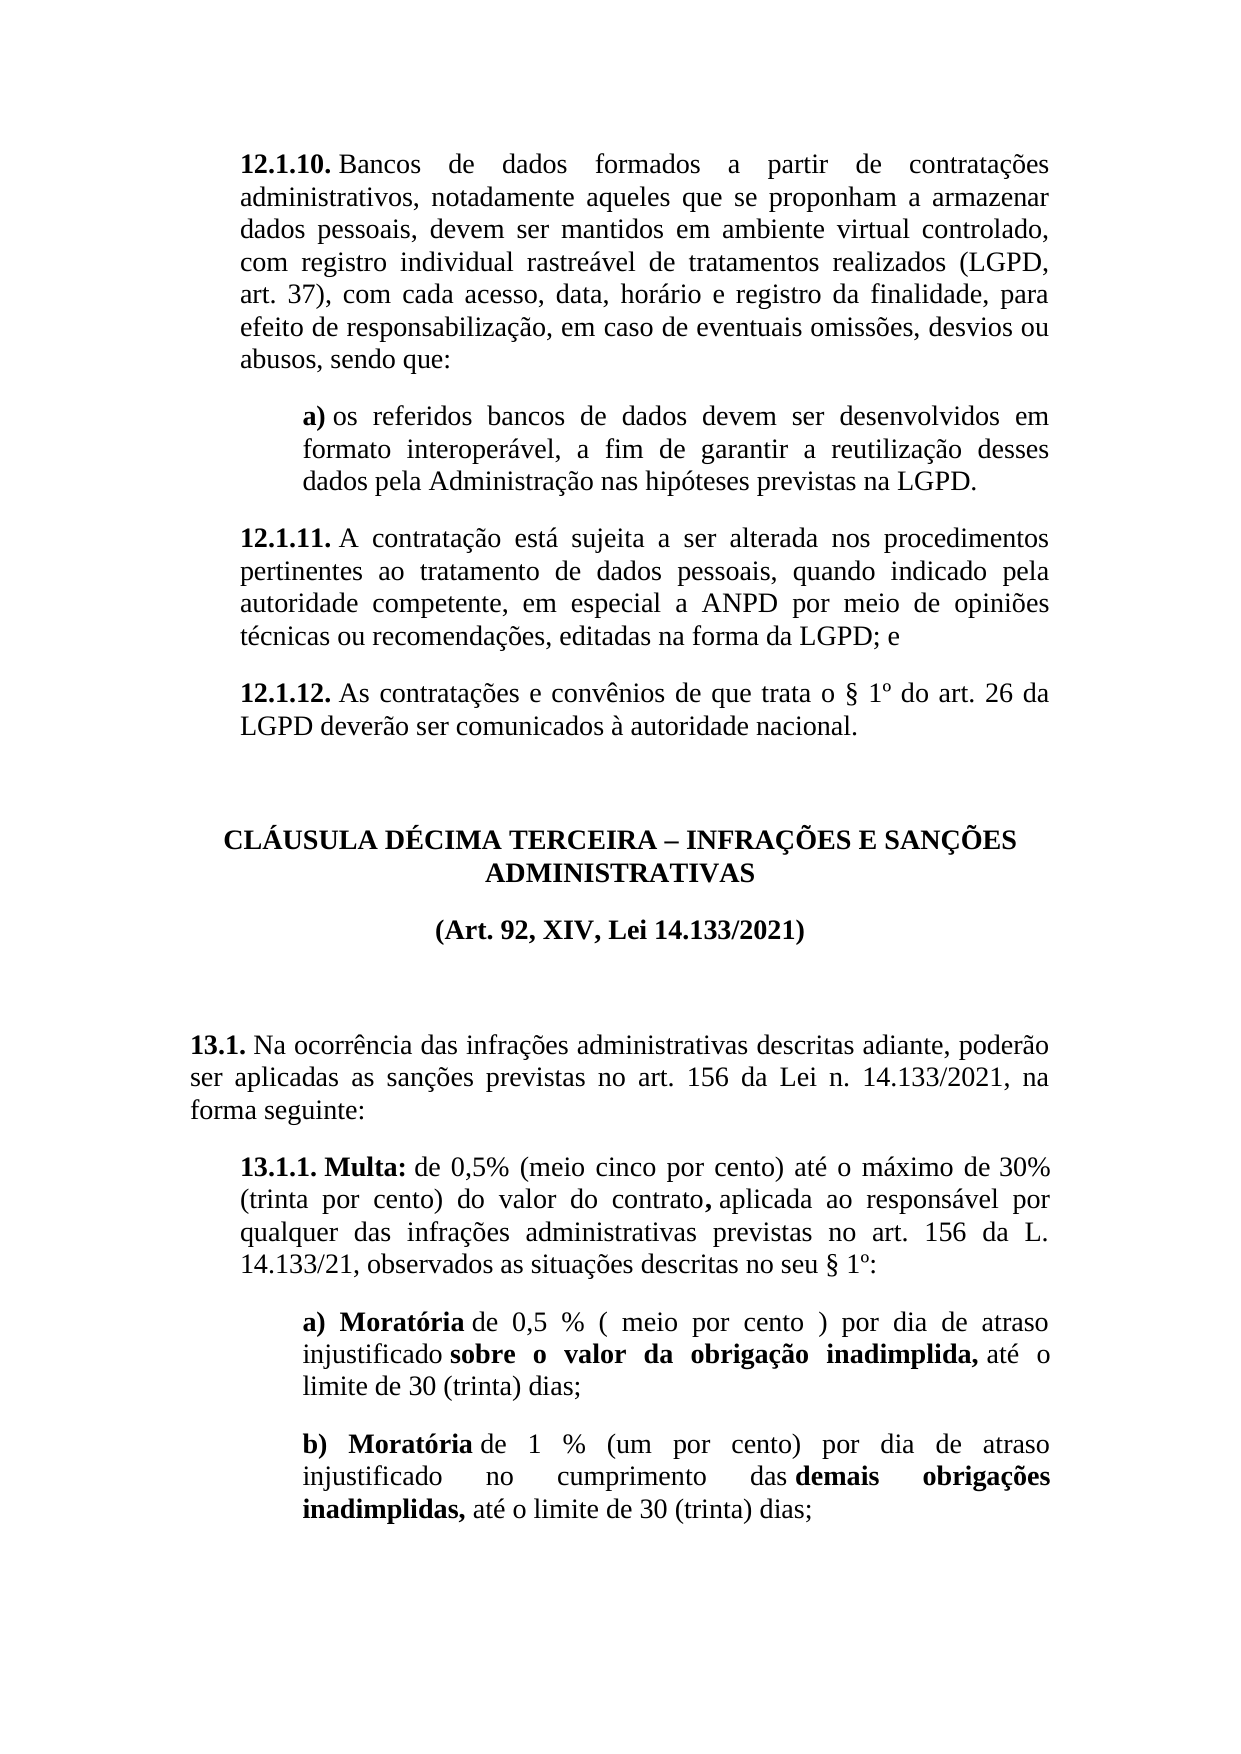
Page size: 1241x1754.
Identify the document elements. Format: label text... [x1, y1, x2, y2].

text a) os referidos bancos de dados devem ser desenvolvidos em formato interoperável, a fim de garantir a reutilização desses dados pela Administração nas hipóteses previstas na LGPD. [302, 399, 1051, 497]
text b) Moratória de 1 % (um por cento) por dia de atraso injustificado no cumprimento das demais obrigações inadimplidas, até o limite de 30 (trinta) dias; [302, 1427, 1051, 1524]
text 12.1.11. A contratação está sujeita a ser alterada nos procedimentos pertinentes ao tratamento de dados pessoais, quando indicado pela autoridade competente, em especial a ANPD por meio de opiniões técnicas ou recomendações, editadas na forma da LGPD; e [240, 522, 1051, 651]
text 12.1.12. As contratações e convênios de que trata o § 1º do art. 26 da LGPD deverão ser comunicados à autoridade nacional. [240, 676, 1051, 741]
text (Art. 92, XIV, Lei 14.133/2021) [190, 913, 1051, 946]
text a) Moratória de 0,5 % ( meio por cento ) por dia de atraso injustificado sobre o valor da obrigação inadimplida, até o limite de 30 (trinta) dias; [302, 1305, 1051, 1402]
text 13.1.1. Multa: de 0,5% (meio cinco por cento) até o máximo de 30% (trinta por cento) do valor do contrato, aplicada ao responsável por qualquer das infrações administrativas previstas no art. 156 da L. 14.133/21, observados as situações descritas no seu § 1º: [240, 1150, 1051, 1280]
text CLÁUSULA DÉCIMA TERCEIRA – INFRAÇÕES E SANÇÕES ADMINISTRATIVAS [190, 823, 1051, 888]
text 13.1. Na ocorrência das infrações administrativas descritas adiante, poderão ser aplicadas as sanções previstas no art. 156 da Lei n. 14.133/2021, na forma seguinte: [190, 1028, 1051, 1125]
text 12.1.10. Bancos de dados formados a partir de contratações administrativos, notadamente aqueles que se proponham a armazenar dados pessoais, devem ser mantidos em ambiente virtual controlado, com registro individual rastreável de tratamentos realizados (LGPD, art. 37), com cada acesso, data, horário e registro da finalidade, para efeito de responsabilização, em caso de eventuais omissões, desvios ou abusos, sendo que: [240, 148, 1051, 374]
